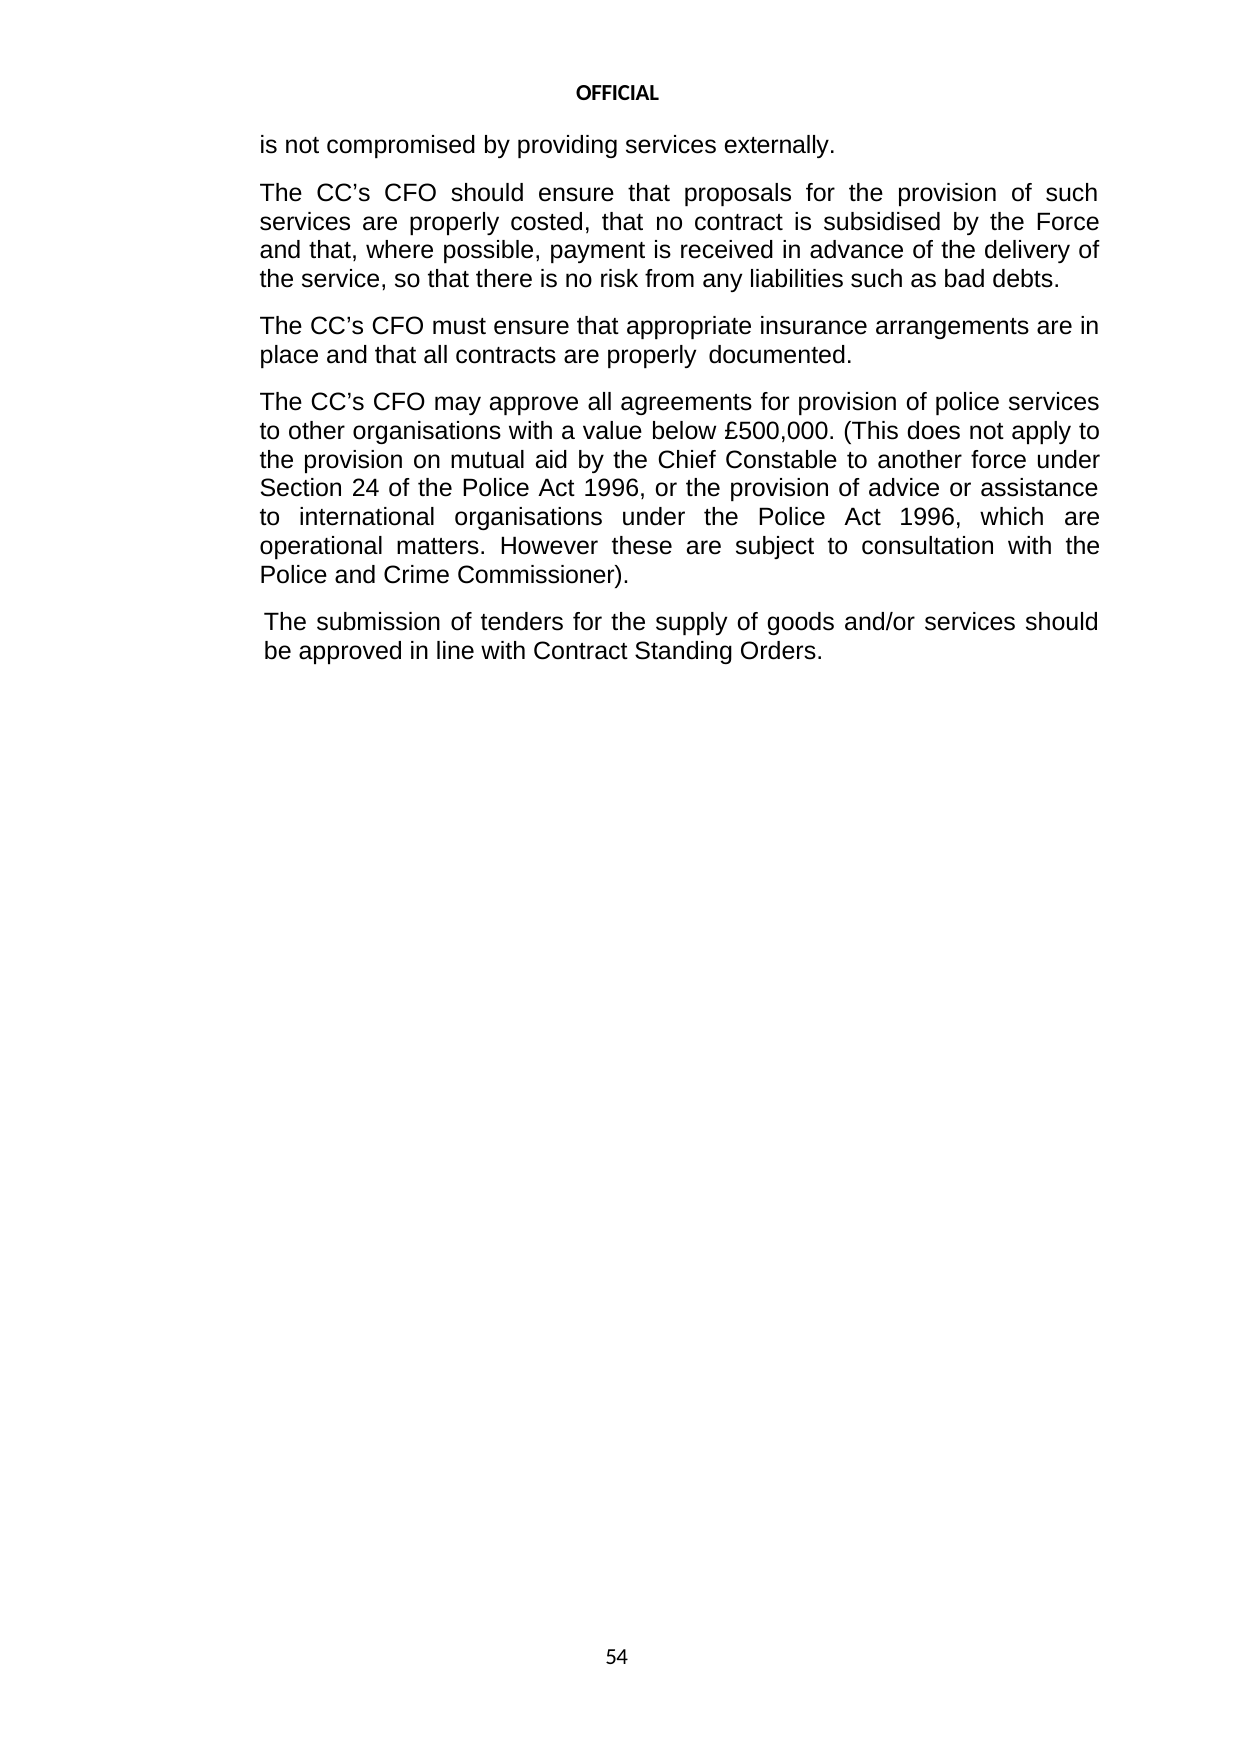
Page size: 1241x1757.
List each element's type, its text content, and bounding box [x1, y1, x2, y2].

text The CC’s CFO must ensure that appropriate insurance arrangements are in place and that all contracts are properly documented. [259, 311, 1100, 369]
text The CC’s CFO may approve all agreements for provision of police services to other organisations with a value below £500,000. (This does not apply to the provision on mutual aid by the Chief Constable to another force under Section 24 of the Police Act 1996, or the provision of advice or assistance to international organisations under the Police Act 1996, which are operational matters. However these are subject to consultation with the Police and Crime Commissioner). [259, 387, 1100, 588]
text The submission of tenders for the supply of goods and/or services should be approved in line with Contract Standing Orders. [264, 607, 1099, 664]
text is not compromised by providing services externally. [259, 132, 1167, 159]
text The CC’s CFO should ensure that proposals for the provision of such services are properly costed, that no contract is subsidised by the Force and that, where possible, payment is received in advance of the delivery of the service, so that there is no risk from any liabilities such as bad debts. [259, 178, 1100, 293]
